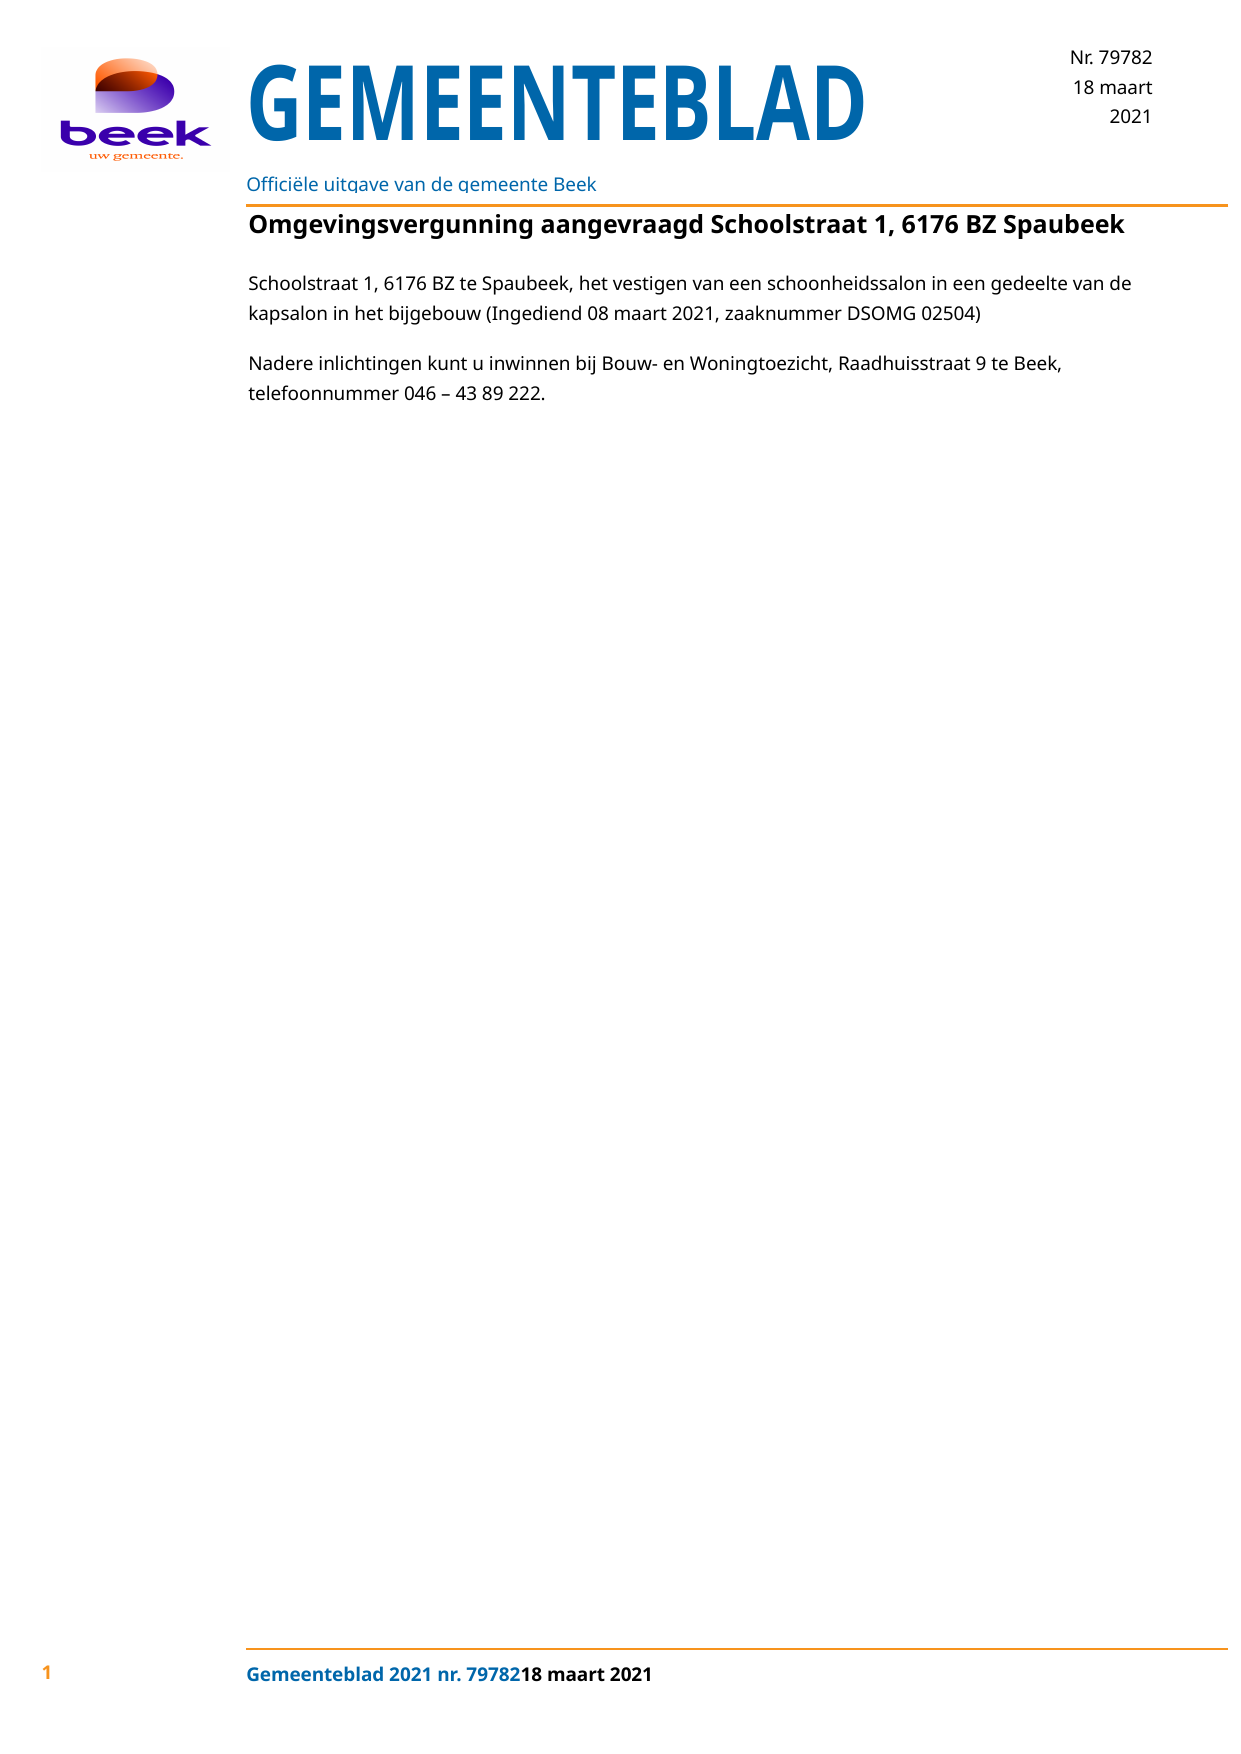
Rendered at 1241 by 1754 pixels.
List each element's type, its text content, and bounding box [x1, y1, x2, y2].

text Omgevingsvergunning aangevraagd Schoolstraat 1, 6176 BZ Spaubeek [248, 207, 1152, 241]
picture [41, 47, 231, 172]
text Nadere inlichtingen kunt u inwinnen bij Bouw- en Woningtoezicht, Raadhuisstraat 9 te Beek, telefoonnummer 046 – 43 89 222. [248, 350, 1152, 406]
text Schoolstraat 1, 6176 BZ te Spaubeek, het vestigen van een schoonheidssalon in een gedeelte van de kapsalon in het bijgebouw (Ingediend 08 maart 2021, zaaknummer DSOMG 02504) [248, 270, 1152, 326]
